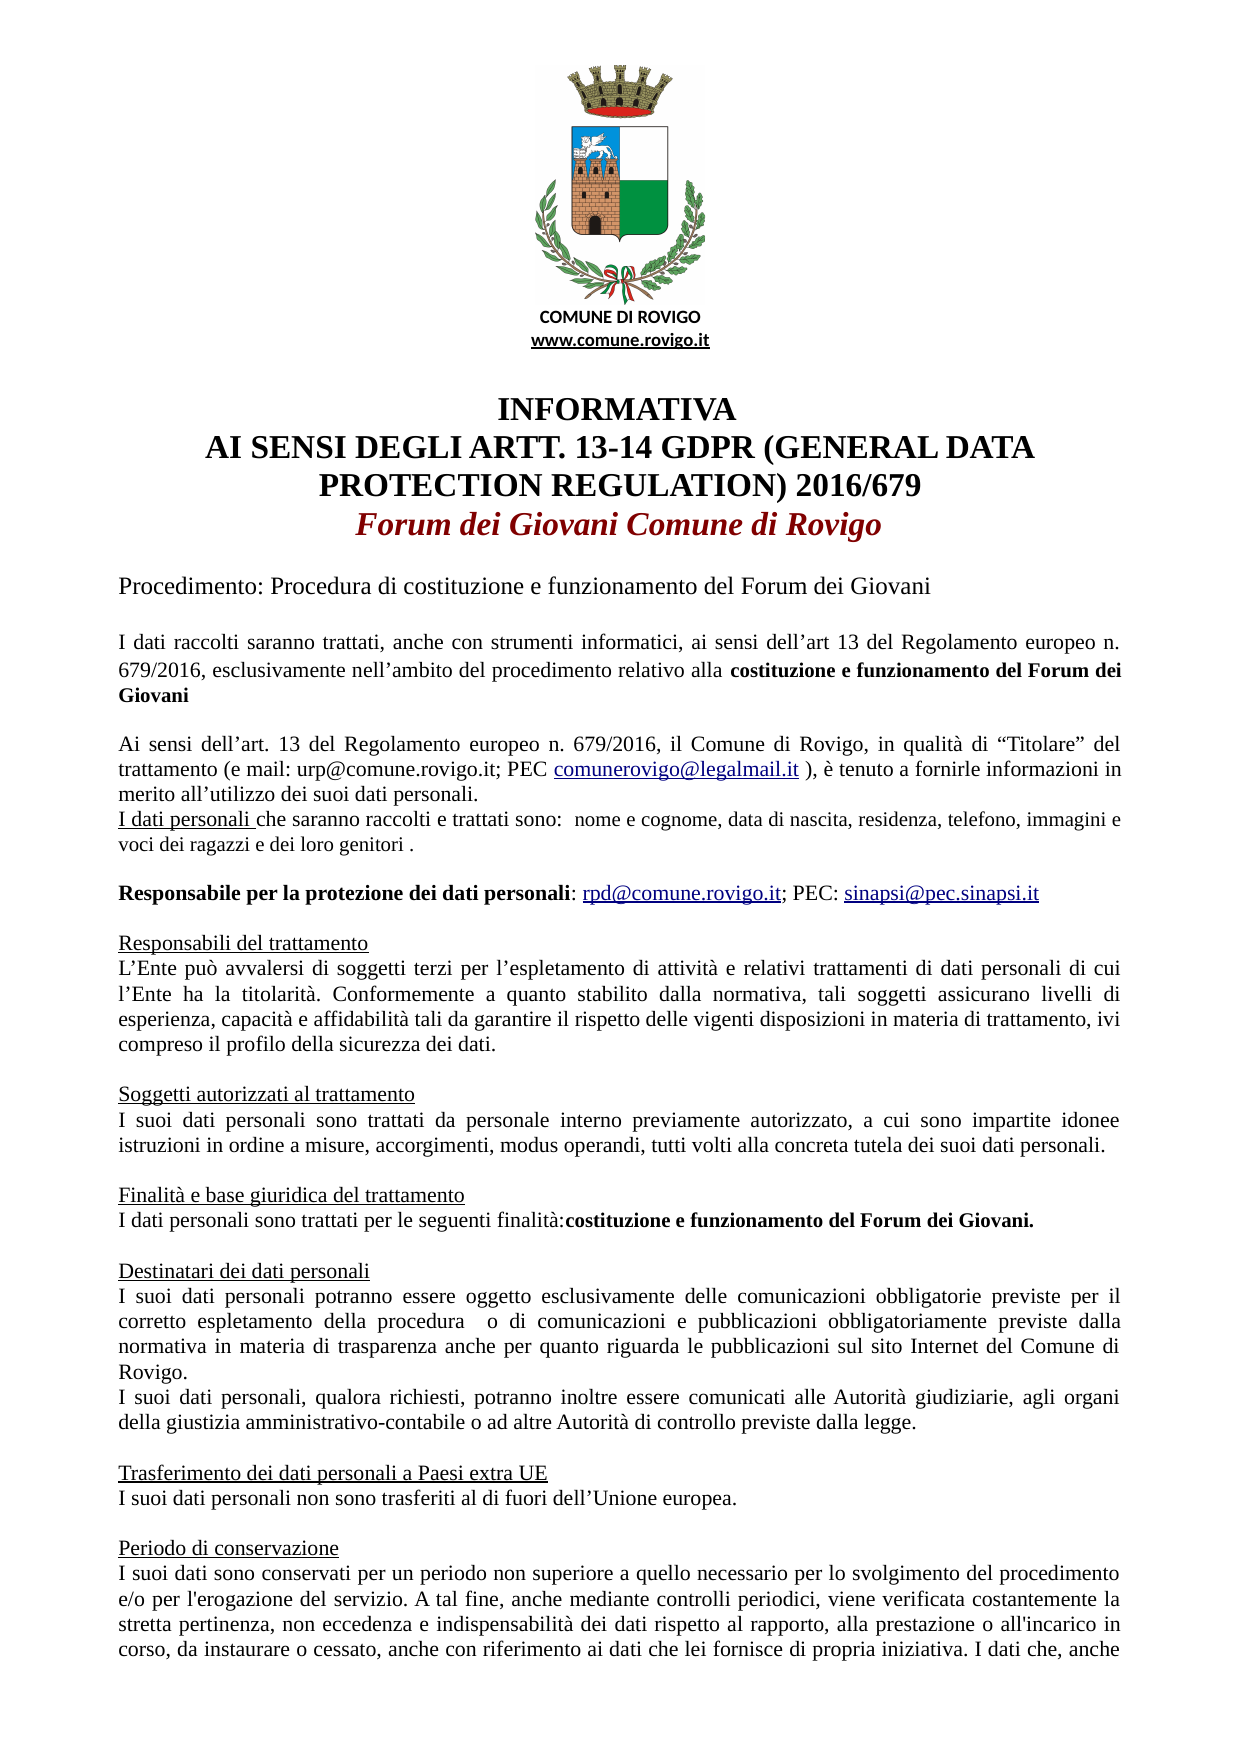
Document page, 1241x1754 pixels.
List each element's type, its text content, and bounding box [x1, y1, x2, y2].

text www.comune.rovigo.it [118, 328, 1122, 351]
text Destinatari dei dati personali [118, 1258, 1122, 1283]
text I suoi dati personali sono trattati da personale interno previamente autorizzato, a cui sono impartite idonee istruzioni in ordine a misure, accorgimenti, modus operandi, tutti volti alla concreta tutela dei suoi dati personali. [118, 1107, 1122, 1157]
picture [535, 65, 706, 305]
text Responsabili del trattamento [118, 930, 1122, 955]
text COMUNE DI ROVIGO [118, 305, 1122, 328]
text I suoi dati personali non sono trasferiti al di fuori dell’Unione europea. [118, 1485, 1122, 1510]
text I suoi dati sono conservati per un periodo non superiore a quello necessario per lo svolgimento del procedimento e/o per l'erogazione del servizio. A tal fine, anche mediante controlli periodici, viene verificata costantemente la stretta pertinenza, non eccedenza e indispensabilità dei dati rispetto al rapporto, alla prestazione o all'incarico in corso, da instaurare o cessato, anche con riferimento ai dati che lei fornisce di propria iniziativa. I dati che, anche [118, 1560, 1122, 1661]
text Ai sensi dell’art. 13 del Regolamento europeo n. 679/2016, il Comune di Rovigo, in qualità di “Titolare” del trattamento (e mail: urp@comune.rovigo.it; PEC comunerovigo@legalmail.it ), è tenuto a fornirle informazioni in merito all’utilizzo dei suoi dati personali. [118, 731, 1122, 806]
text I dati personali sono trattati per le seguenti finalità:costituzione e funzionamento del Forum dei Giovani. [118, 1207, 1122, 1233]
text INFORMATIVA [118, 389, 1122, 427]
text Soggetti autorizzati al trattamento [118, 1081, 1122, 1107]
text AI SENSI DEGLI ARTT. 13-14 GDPR (GENERAL DATA PROTECTION REGULATION) 2016/679 [118, 427, 1122, 504]
text I suoi dati personali potranno essere oggetto esclusivamente delle comunicazioni obbligatorie previste per il corretto espletamento della procedura o di comunicazioni e pubblicazioni obbligatoriamente previste dalla normativa in materia di trasparenza anche per quanto riguarda le pubblicazioni sul sito Internet del Comune di Rovigo. [118, 1283, 1122, 1384]
text Forum dei Giovani Comune di Rovigo [118, 504, 1122, 542]
text I dati raccolti saranno trattati, anche con strumenti informatici, ai sensi dell’art 13 del Regolamento europeo n. 679/2016, esclusivamente nell’ambito del procedimento relativo alla costituzione e funzionamento del Forum dei Giovani [118, 629, 1122, 707]
text Finalità e base giuridica del trattamento [118, 1182, 1122, 1207]
text Trasferimento dei dati personali a Paesi extra UE [118, 1459, 1122, 1485]
text Responsabile per la protezione dei dati personali: rpd@comune.rovigo.it; PEC: sinapsi@pec.sinapsi.it [118, 880, 1122, 905]
text I dati personali che saranno raccolti e trattati sono: nome e cognome, data di nascita, residenza, telefono, immagini e voci dei ragazzi e dei loro genitori . [118, 806, 1122, 856]
text I suoi dati personali, qualora richiesti, potranno inoltre essere comunicati alle Autorità giudiziarie, agli organi della giustizia amministrativo-contabile o ad altre Autorità di controllo previste dalla legge. [118, 1384, 1122, 1434]
text Periodo di conservazione [118, 1535, 1122, 1560]
text Procedimento: Procedura di costituzione e funzionamento del Forum dei Giovani [118, 571, 1122, 600]
text L’Ente può avvalersi di soggetti terzi per l’espletamento di attività e relativi trattamenti di dati personali di cui l’Ente ha la titolarità. Conformemente a quanto stabilito dalla normativa, tali soggetti assicurano livelli di esperienza, capacità e affidabilità tali da garantire il rispetto delle vigenti disposizioni in materia di trattamento, ivi compreso il profilo della sicurezza dei dati. [118, 955, 1122, 1056]
